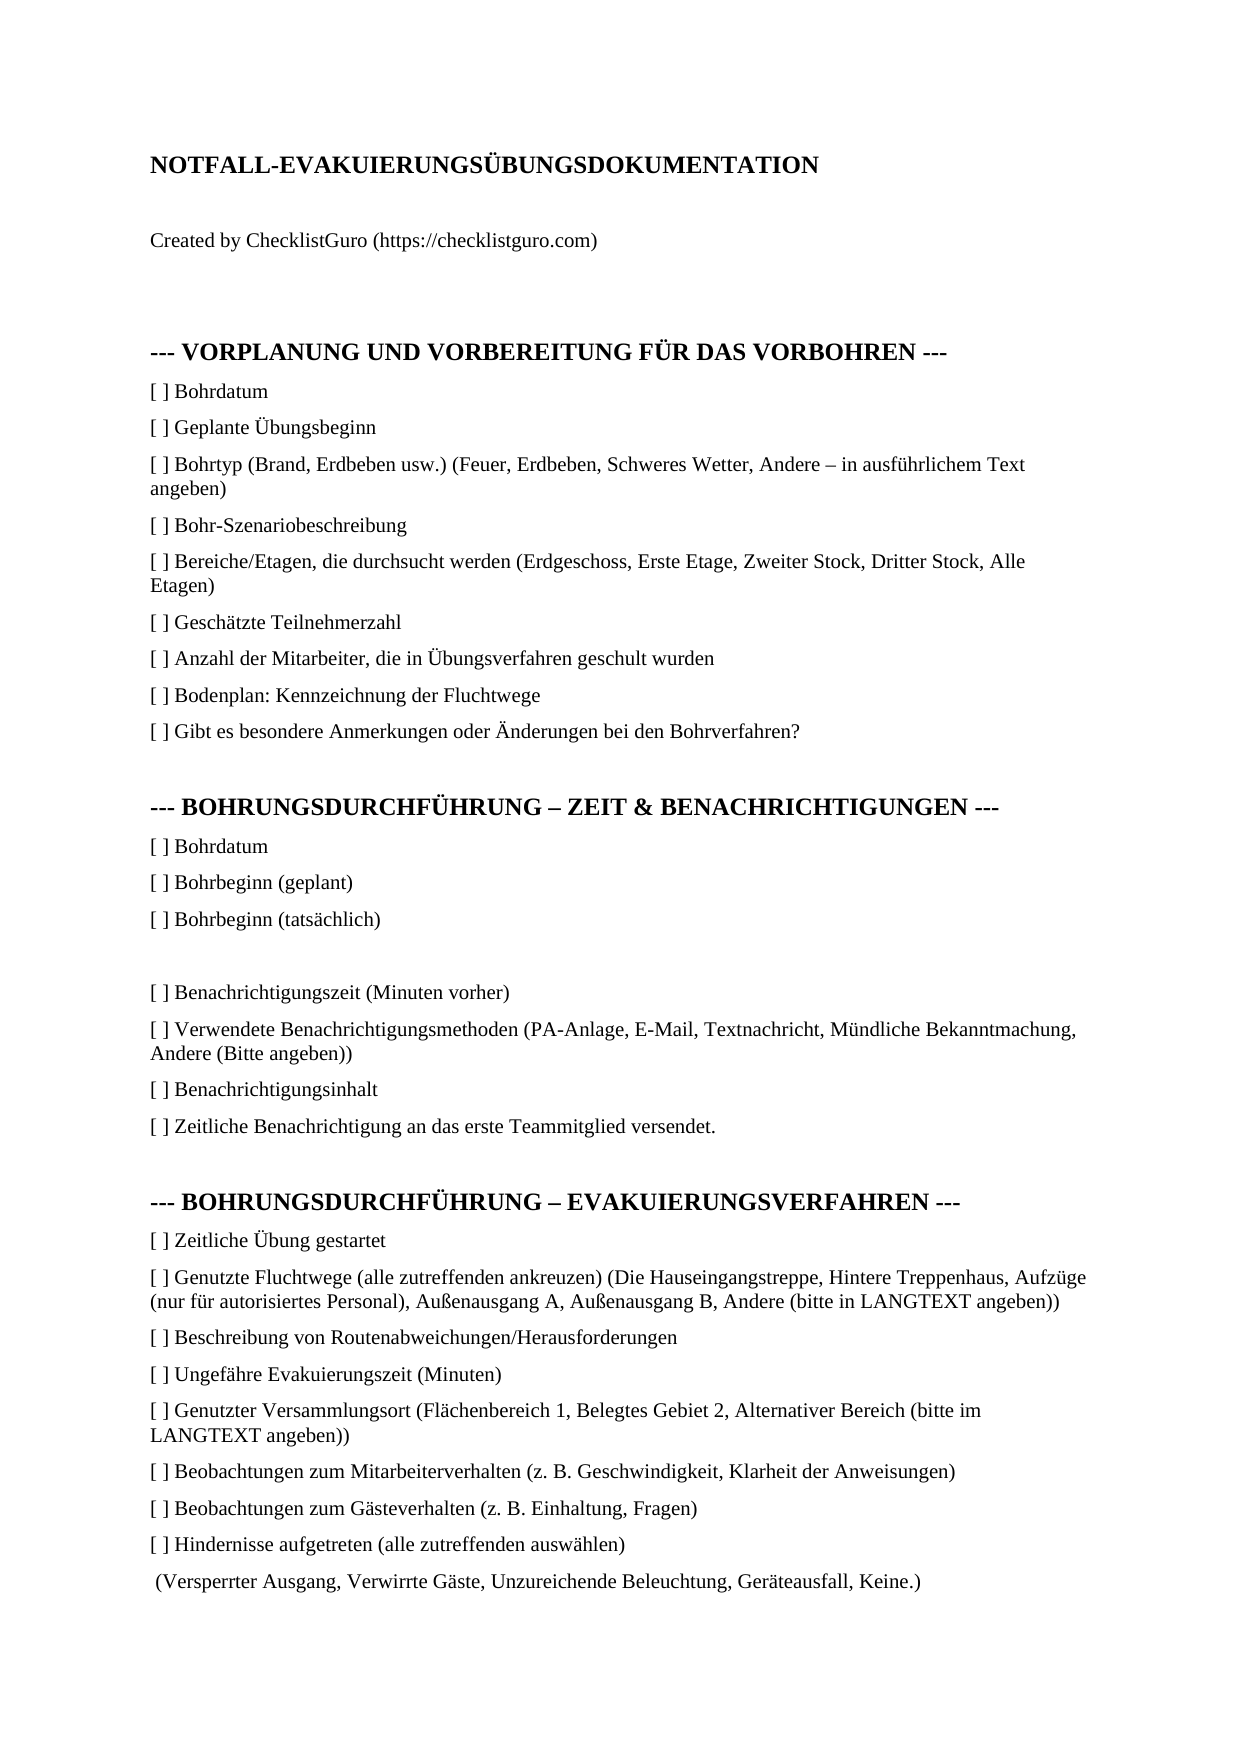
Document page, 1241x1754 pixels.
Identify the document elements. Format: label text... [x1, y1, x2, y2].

text [ ] Bereiche/Etagen, die durchsucht werden (Erdgeschoss, Erste Etage, Zweiter Stock, Dritter Stock, Alle Etagen) [150, 549, 1090, 597]
text Created by ChecklistGuro (https://checklistguro.com) [150, 228, 1090, 252]
text --- BOHRUNGSDURCHFÜHRUNG – ZEIT & BENACHRICHTIGUNGEN --- [150, 792, 1090, 821]
text [ ] Bohrdatum [150, 834, 1090, 858]
text [ ] Bodenplan: Kennzeichnung der Fluchtwege [150, 683, 1090, 707]
text [ ] Zeitliche Übung gestartet [150, 1228, 1090, 1252]
text [ ] Zeitliche Benachrichtigung an das erste Teammitglied versendet. [150, 1114, 1090, 1138]
text [ ] Benachrichtigungsinhalt [150, 1077, 1090, 1101]
text [ ] Bohr-Szenariobeschreibung [150, 512, 1090, 537]
text [ ] Verwendete Benachrichtigungsmethoden (PA-Anlage, E-Mail, Textnachricht, Mündliche Bekanntmachung, Andere (Bitte angeben)) [150, 1017, 1090, 1065]
text [ ] Gibt es besondere Anmerkungen oder Änderungen bei den Bohrverfahren? [150, 719, 1090, 743]
text [ ] Anzahl der Mitarbeiter, die in Übungsverfahren geschult wurden [150, 646, 1090, 670]
text [ ] Genutzte Fluchtwege (alle zutreffenden ankreuzen) (Die Hauseingangstreppe, Hintere Treppenhaus, Aufzüge (nur für autorisiertes Personal), Außenausgang A, Außenausgang B, Andere (bitte in LANGTEXT angeben)) [150, 1265, 1090, 1313]
text [ ] Benachrichtigungszeit (Minuten vorher) [150, 980, 1090, 1004]
text [ ] Beschreibung von Routenabweichungen/Herausforderungen [150, 1325, 1090, 1349]
text [ ] Bohrbeginn (geplant) [150, 870, 1090, 894]
text [ ] Genutzter Versammlungsort (Flächenbereich 1, Belegtes Gebiet 2, Alternativer Bereich (bitte im LANGTEXT angeben)) [150, 1398, 1090, 1447]
text [ ] Bohrdatum [150, 379, 1090, 403]
text --- VORPLANUNG UND VORBEREITUNG FÜR DAS VORBOHREN --- [150, 337, 1090, 366]
text [ ] Geplante Übungsbeginn [150, 415, 1090, 439]
text [ ] Geschätzte Teilnehmerzahl [150, 610, 1090, 634]
text [ ] Beobachtungen zum Mitarbeiterverhalten (z. B. Geschwindigkeit, Klarheit der Anweisungen) [150, 1459, 1090, 1483]
text [ ] Bohrtyp (Brand, Erdbeben usw.) (Feuer, Erdbeben, Schweres Wetter, Andere – in ausführlichem Text angeben) [150, 452, 1090, 500]
text [ ] Beobachtungen zum Gästeverhalten (z. B. Einhaltung, Fragen) [150, 1496, 1090, 1520]
text (Versperrter Ausgang, Verwirrte Gäste, Unzureichende Beleuchtung, Geräteausfall, Keine.) [150, 1569, 1090, 1593]
text [ ] Hindernisse aufgetreten (alle zutreffenden auswählen) [150, 1532, 1090, 1556]
text [ ] Bohrbeginn (tatsächlich) [150, 907, 1090, 931]
text [ ] Ungefähre Evakuierungszeit (Minuten) [150, 1362, 1090, 1386]
text --- BOHRUNGSDURCHFÜHRUNG – EVAKUIERUNGSVERFAHREN --- [150, 1187, 1090, 1216]
text NOTFALL-EVAKUIERUNGSÜBUNGSDOKUMENTATION [150, 150, 1090, 179]
